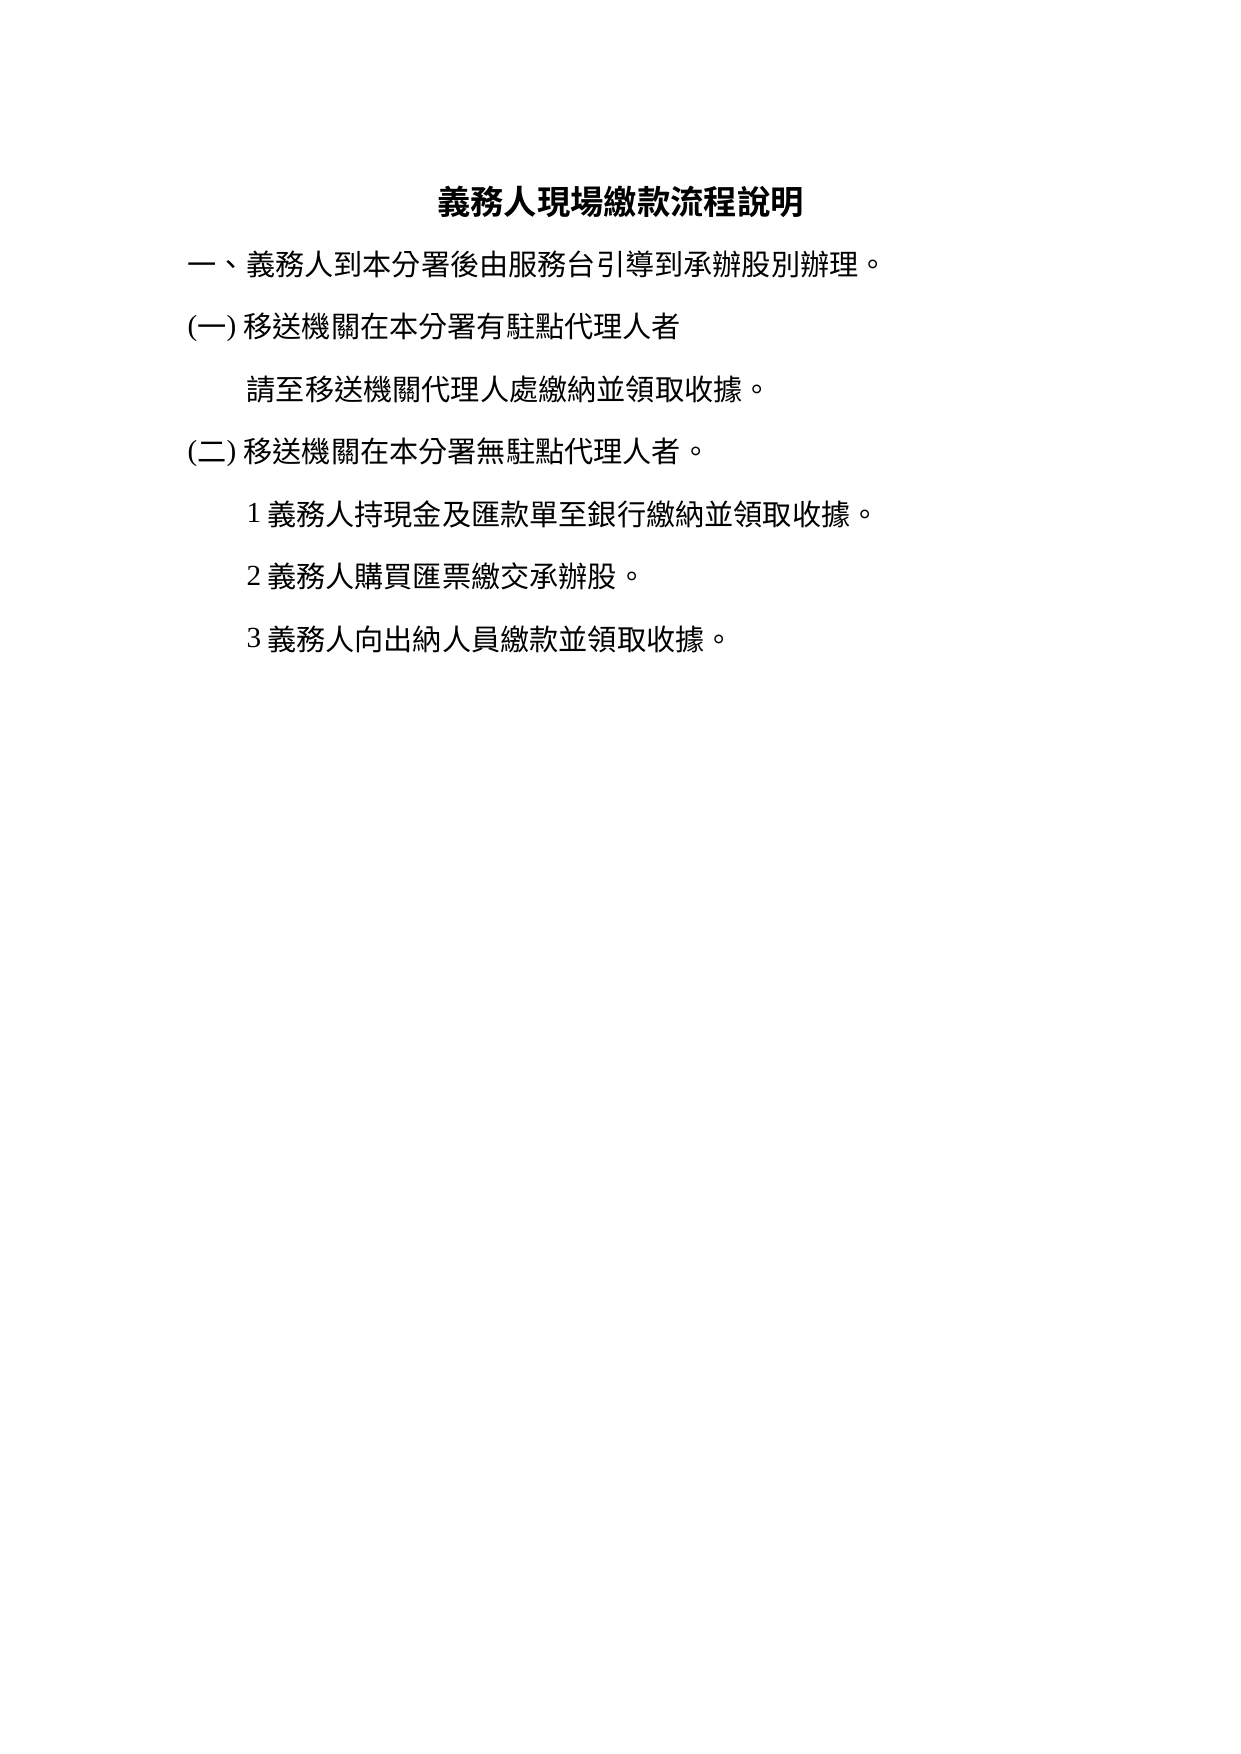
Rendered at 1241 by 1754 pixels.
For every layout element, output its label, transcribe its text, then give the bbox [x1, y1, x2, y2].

text 1義務人持現金及匯款單至銀行繳納並領取收據。 [246, 471, 1053, 533]
text 請至移送機關代理人處繳納並領取收據。 [246, 346, 1053, 408]
text 一、義務人到本分署後由服務台引導到承辦股別辦理。 [187, 221, 1053, 283]
text 義務人現場繳款流程說明 [187, 158, 1053, 221]
text (二) 移送機關在本分署無駐點代理人者。 [187, 408, 1053, 471]
text 3義務人向出納人員繳款並領取收據。 [246, 596, 1053, 658]
text 2義務人購買匯票繳交承辦股。 [246, 533, 1053, 596]
text (一) 移送機關在本分署有駐點代理人者 [187, 283, 1053, 346]
